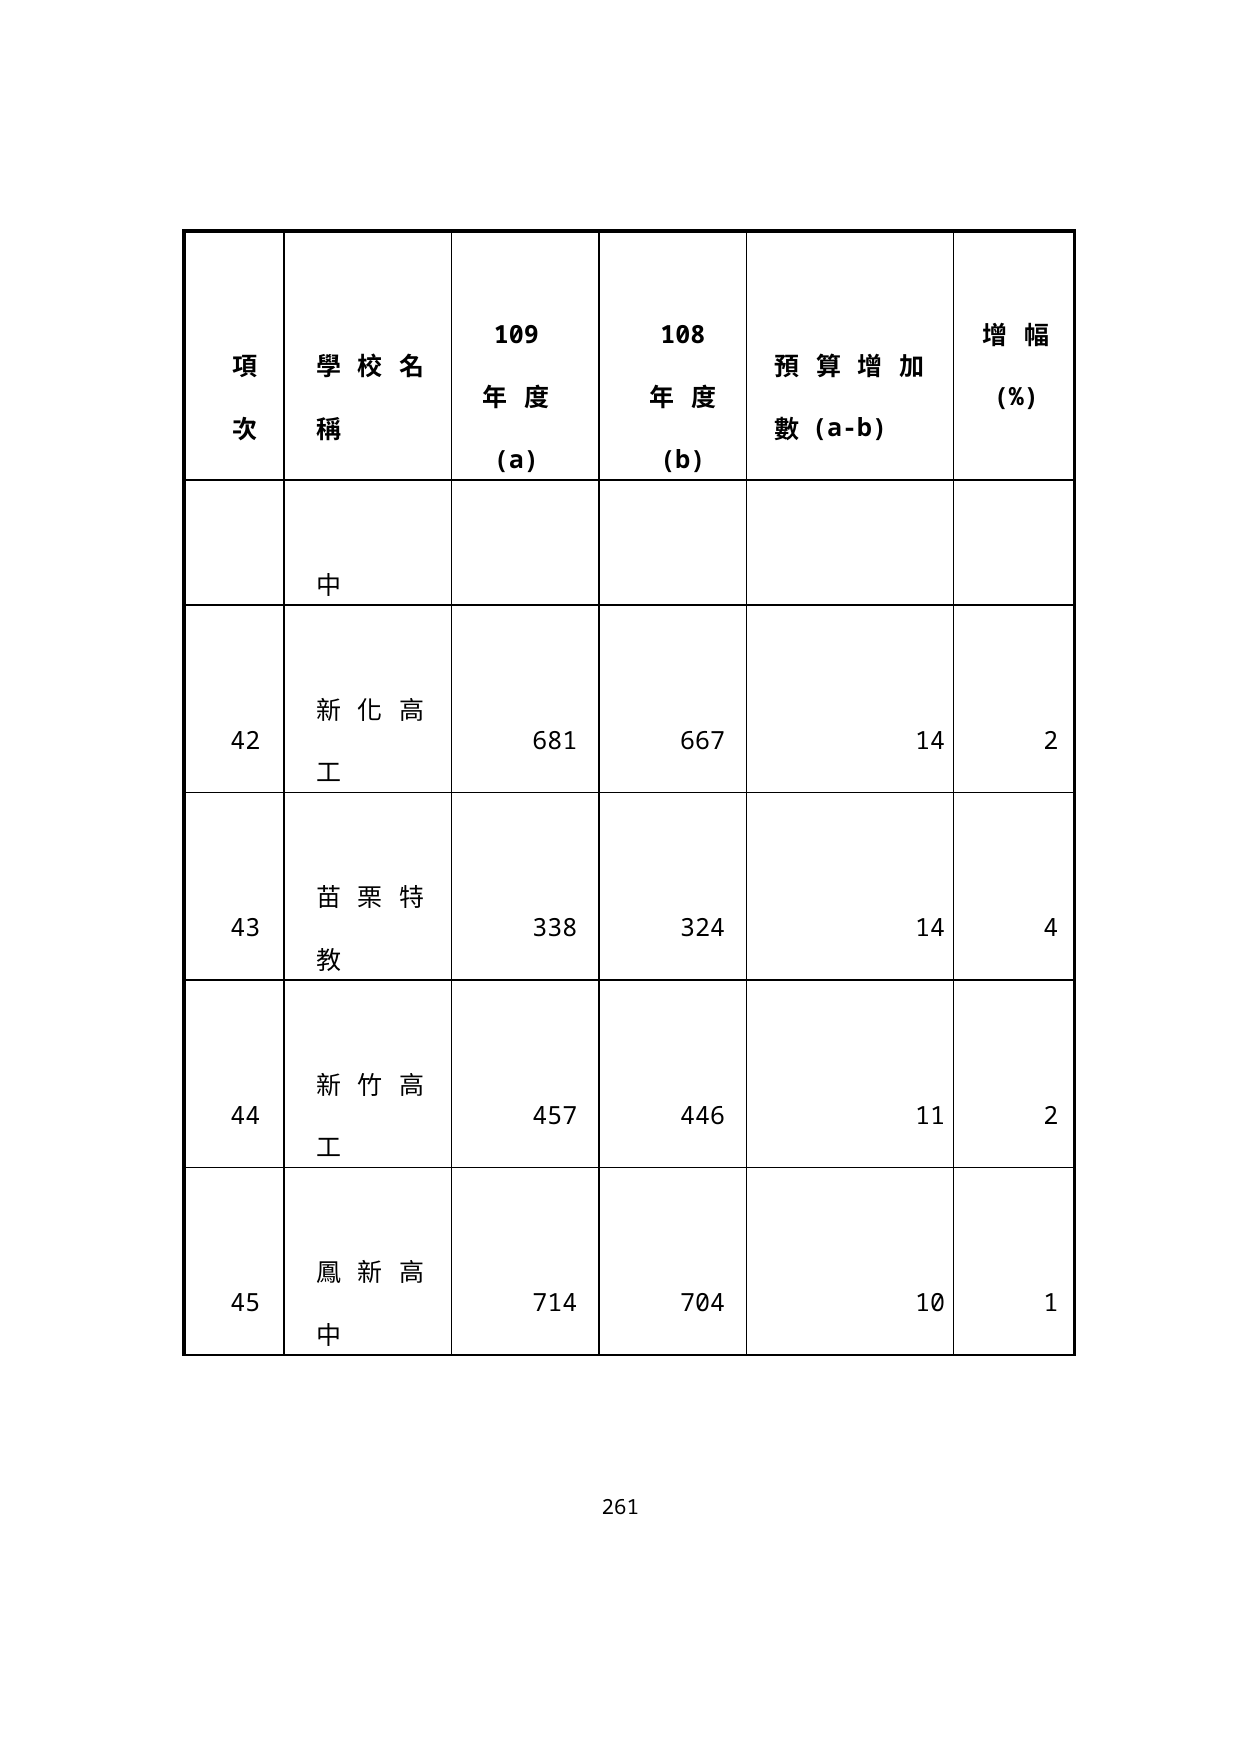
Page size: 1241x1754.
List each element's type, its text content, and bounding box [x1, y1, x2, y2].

table_cell 324 [600, 793, 746, 979]
table_cell 4 [954, 793, 1073, 979]
table_cell 2 [954, 606, 1073, 792]
table_cell 10 [747, 1168, 953, 1354]
table_cell 中 [285, 481, 451, 604]
table_cell 鳳新高中 [285, 1168, 451, 1354]
table_cell [954, 481, 1073, 604]
table_header 增幅(%) [954, 233, 1073, 479]
table_cell [600, 481, 746, 604]
table_cell 14 [747, 793, 953, 979]
table_header 109年度(a) [452, 233, 598, 479]
table_cell 667 [600, 606, 746, 792]
table_cell 2 [954, 981, 1073, 1167]
table_header 108年度(b) [600, 233, 746, 479]
table_cell 714 [452, 1168, 598, 1354]
table_cell 457 [452, 981, 598, 1167]
table_cell 338 [452, 793, 598, 979]
table_cell 11 [747, 981, 953, 1167]
table_cell 45 [186, 1168, 283, 1354]
table_cell [747, 481, 953, 604]
table_cell 42 [186, 606, 283, 792]
table_header 項次 [186, 233, 283, 479]
table_header 預算增加數(a-b) [747, 233, 953, 479]
table_cell 1 [954, 1168, 1073, 1354]
table_cell 14 [747, 606, 953, 792]
table_cell 43 [186, 793, 283, 979]
table_cell 446 [600, 981, 746, 1167]
table_cell [186, 481, 283, 604]
table_cell 44 [186, 981, 283, 1167]
table_cell 681 [452, 606, 598, 792]
table_cell [452, 481, 598, 604]
table_cell 苗栗特教 [285, 793, 451, 979]
table_cell 新化高工 [285, 606, 451, 792]
table_header 學校名稱 [285, 233, 451, 479]
table_cell 704 [600, 1168, 746, 1354]
table_cell 新竹高工 [285, 981, 451, 1167]
